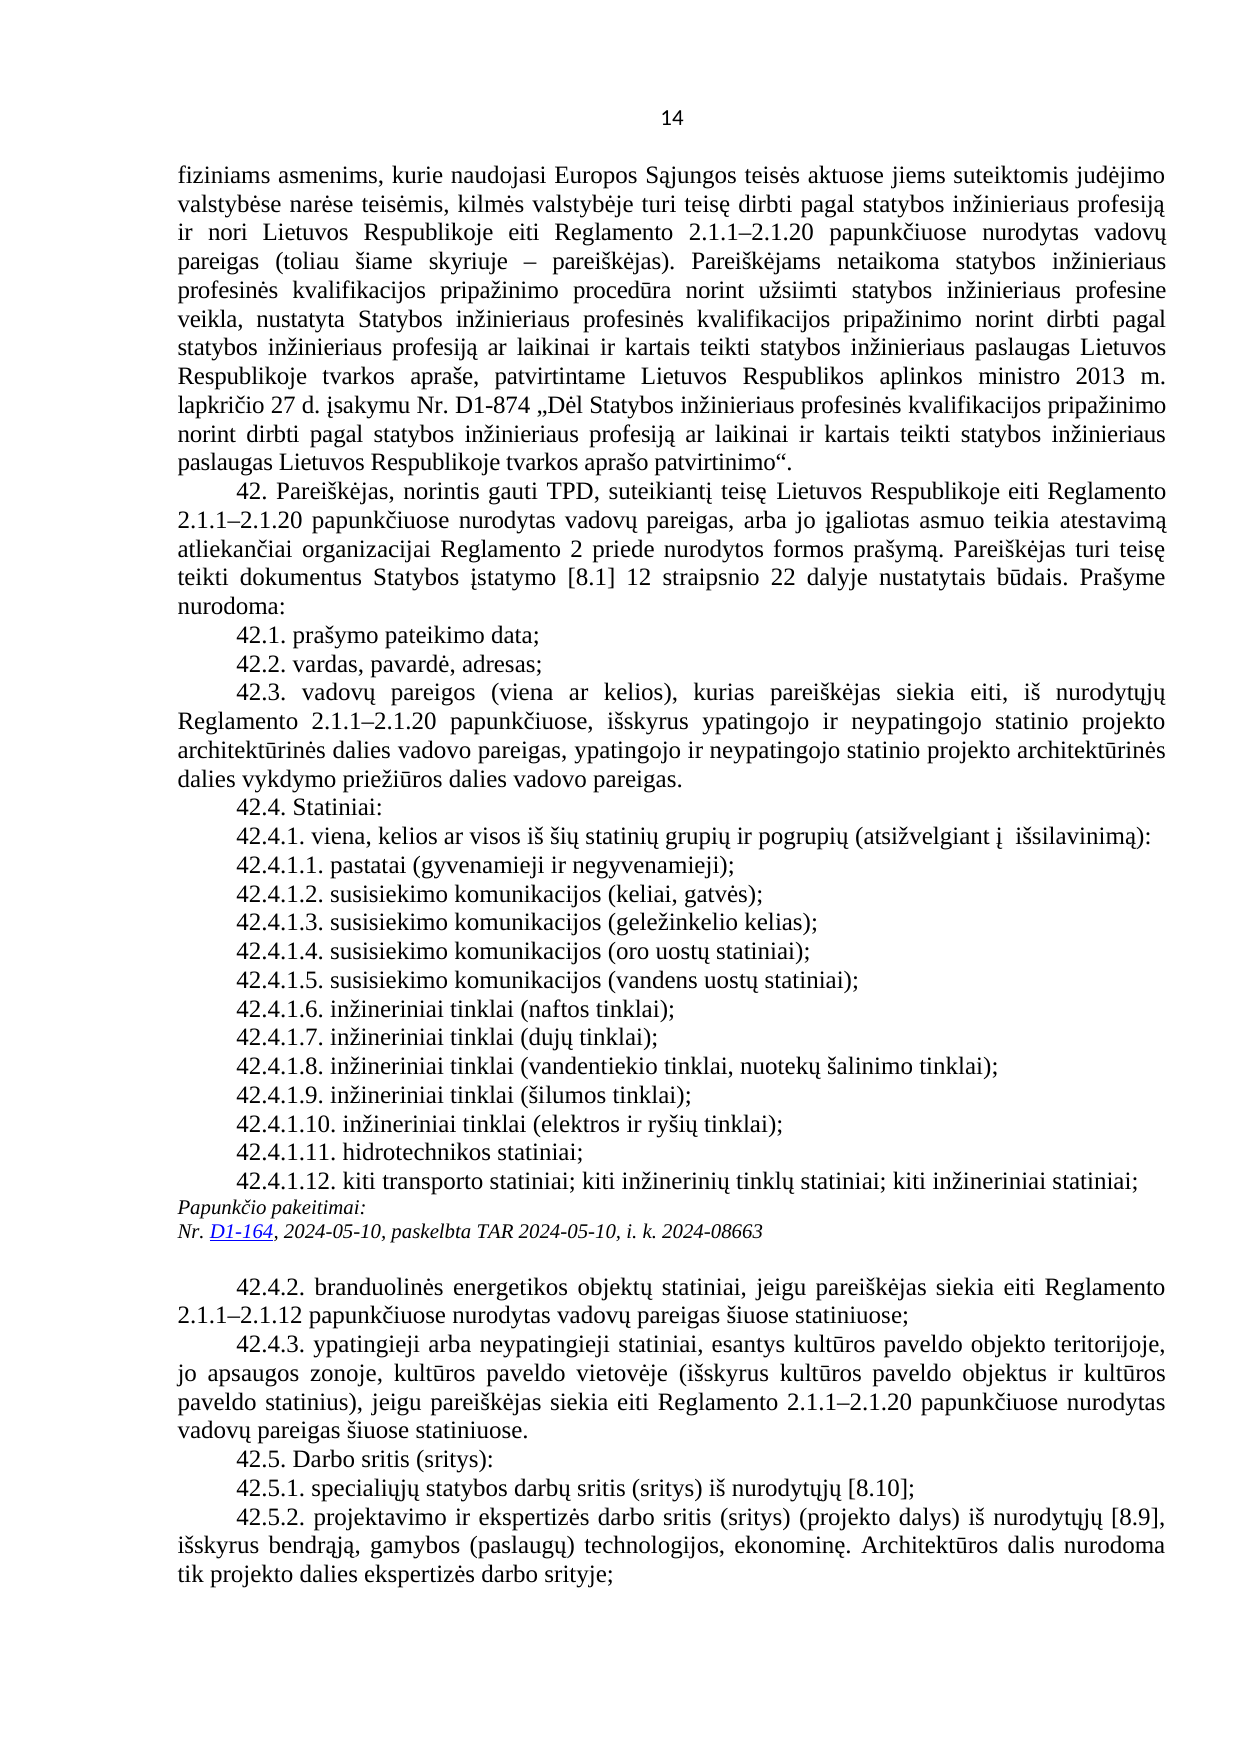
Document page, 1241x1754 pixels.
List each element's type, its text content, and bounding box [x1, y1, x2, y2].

text 42.5. Darbo sritis (sritys): [177, 1444, 1166, 1473]
text 42.4.1.1. pastatai (gyvenamieji ir negyvenamieji); [177, 850, 1166, 879]
text 42.4.1.3. susisiekimo komunikacijos (geležinkelio kelias); [177, 907, 1166, 936]
text 42.5.1. specialiųjų statybos darbų sritis (sritys) iš nurodytųjų [8.10]; [177, 1473, 1166, 1502]
text 42.1. prašymo pateikimo data; [177, 620, 1166, 649]
text Papunkčio pakeitimai: [177, 1195, 1166, 1219]
text 42.4.1.9. inžineriniai tinklai (šilumos tinklai); [177, 1080, 1166, 1109]
text Nr. D1-164, 2024-05-10, paskelbta TAR 2024-05-10, i. k. 2024-08663 [177, 1219, 1166, 1243]
text 42.2. vardas, pavardė, adresas; [177, 649, 1166, 677]
text 42.4. Statiniai: [177, 792, 1166, 821]
text 42.4.1.6. inžineriniai tinklai (naftos tinklai); [177, 994, 1166, 1022]
text 42.4.1.5. susisiekimo komunikacijos (vandens uostų statiniai); [177, 965, 1166, 994]
text 42.4.1.10. inžineriniai tinklai (elektros ir ryšių tinklai); [177, 1109, 1166, 1137]
text 42.4.1.12. kiti transporto statiniai; kiti inžinerinių tinklų statiniai; kiti inžineriniai statiniai; [177, 1166, 1166, 1195]
text 42.4.1. viena, kelios ar visos iš šių statinių grupių ir pogrupių (atsižvelgiant į išsilavinimą): [177, 821, 1166, 850]
text fiziniams asmenims, kurie naudojasi Europos Sąjungos teisės aktuose jiems suteiktomis judėjimo valstybėse narėse teisėmis, kilmės valstybėje turi teisę dirbti pagal statybos inžinieriaus profesiją ir nori Lietuvos Respublikoje eiti Reglamento 2.1.1–2.1.20 papunkčiuose nurodytas vadovų pareigas (toliau šiame skyriuje – pareiškėjas). Pareiškėjams netaikoma statybos inžinieriaus profesinės kvalifikacijos pripažinimo procedūra norint užsiimti statybos inžinieriaus profesine veikla, nustatyta Statybos inžinieriaus profesinės kvalifikacijos pripažinimo norint dirbti pagal statybos inžinieriaus profesiją ar laikinai ir kartais teikti statybos inžinieriaus paslaugas Lietuvos Respublikoje tvarkos apraše, patvirtintame Lietuvos Respublikos aplinkos ministro 2013 m. lapkričio 27 d. įsakymu Nr. D1-874 „Dėl Statybos inžinieriaus profesinės kvalifikacijos pripažinimo norint dirbti pagal statybos inžinieriaus profesiją ar laikinai ir kartais teikti statybos inžinieriaus paslaugas Lietuvos Respublikoje tvarkos aprašo patvirtinimo“. [177, 160, 1166, 476]
text 42. Pareiškėjas, norintis gauti TPD, suteikiantį teisę Lietuvos Respublikoje eiti Reglamento 2.1.1–2.1.20 papunkčiuose nurodytas vadovų pareigas, arba jo įgaliotas asmuo teikia atestavimą atliekančiai organizacijai Reglamento 2 priede nurodytos formos prašymą. Pareiškėjas turi teisę teikti dokumentus Statybos įstatymo [8.1] 12 straipsnio 22 dalyje nustatytais būdais. Prašyme nurodoma: [177, 476, 1166, 620]
text 42.3. vadovų pareigos (viena ar kelios), kurias pareiškėjas siekia eiti, iš nurodytųjų Reglamento 2.1.1–2.1.20 papunkčiuose, išskyrus ypatingojo ir neypatingojo statinio projekto architektūrinės dalies vadovo pareigas, ypatingojo ir neypatingojo statinio projekto architektūrinės dalies vykdymo priežiūros dalies vadovo pareigas. [177, 677, 1166, 792]
text 42.5.2. projektavimo ir ekspertizės darbo sritis (sritys) (projekto dalys) iš nurodytųjų [8.9], išskyrus bendrąją, gamybos (paslaugų) technologijos, ekonominę. Architektūros dalis nurodoma tik projekto dalies ekspertizės darbo srityje; [177, 1502, 1166, 1588]
text 42.4.1.4. susisiekimo komunikacijos (oro uostų statiniai); [177, 936, 1166, 965]
text 42.4.1.2. susisiekimo komunikacijos (keliai, gatvės); [177, 879, 1166, 907]
text 42.4.1.8. inžineriniai tinklai (vandentiekio tinklai, nuotekų šalinimo tinklai); [177, 1051, 1166, 1080]
text 42.4.1.7. inžineriniai tinklai (dujų tinklai); [177, 1022, 1166, 1051]
text 42.4.3. ypatingieji arba neypatingieji statiniai, esantys kultūros paveldo objekto teritorijoje, jo apsaugos zonoje, kultūros paveldo vietovėje (išskyrus kultūros paveldo objektus ir kultūros paveldo statinius), jeigu pareiškėjas siekia eiti Reglamento 2.1.1–2.1.20 papunkčiuose nurodytas vadovų pareigas šiuose statiniuose. [177, 1329, 1166, 1444]
text 42.4.2. branduolinės energetikos objektų statiniai, jeigu pareiškėjas siekia eiti Reglamento 2.1.1–2.1.12 papunkčiuose nurodytas vadovų pareigas šiuose statiniuose; [177, 1272, 1166, 1329]
text 42.4.1.11. hidrotechnikos statiniai; [177, 1137, 1166, 1166]
